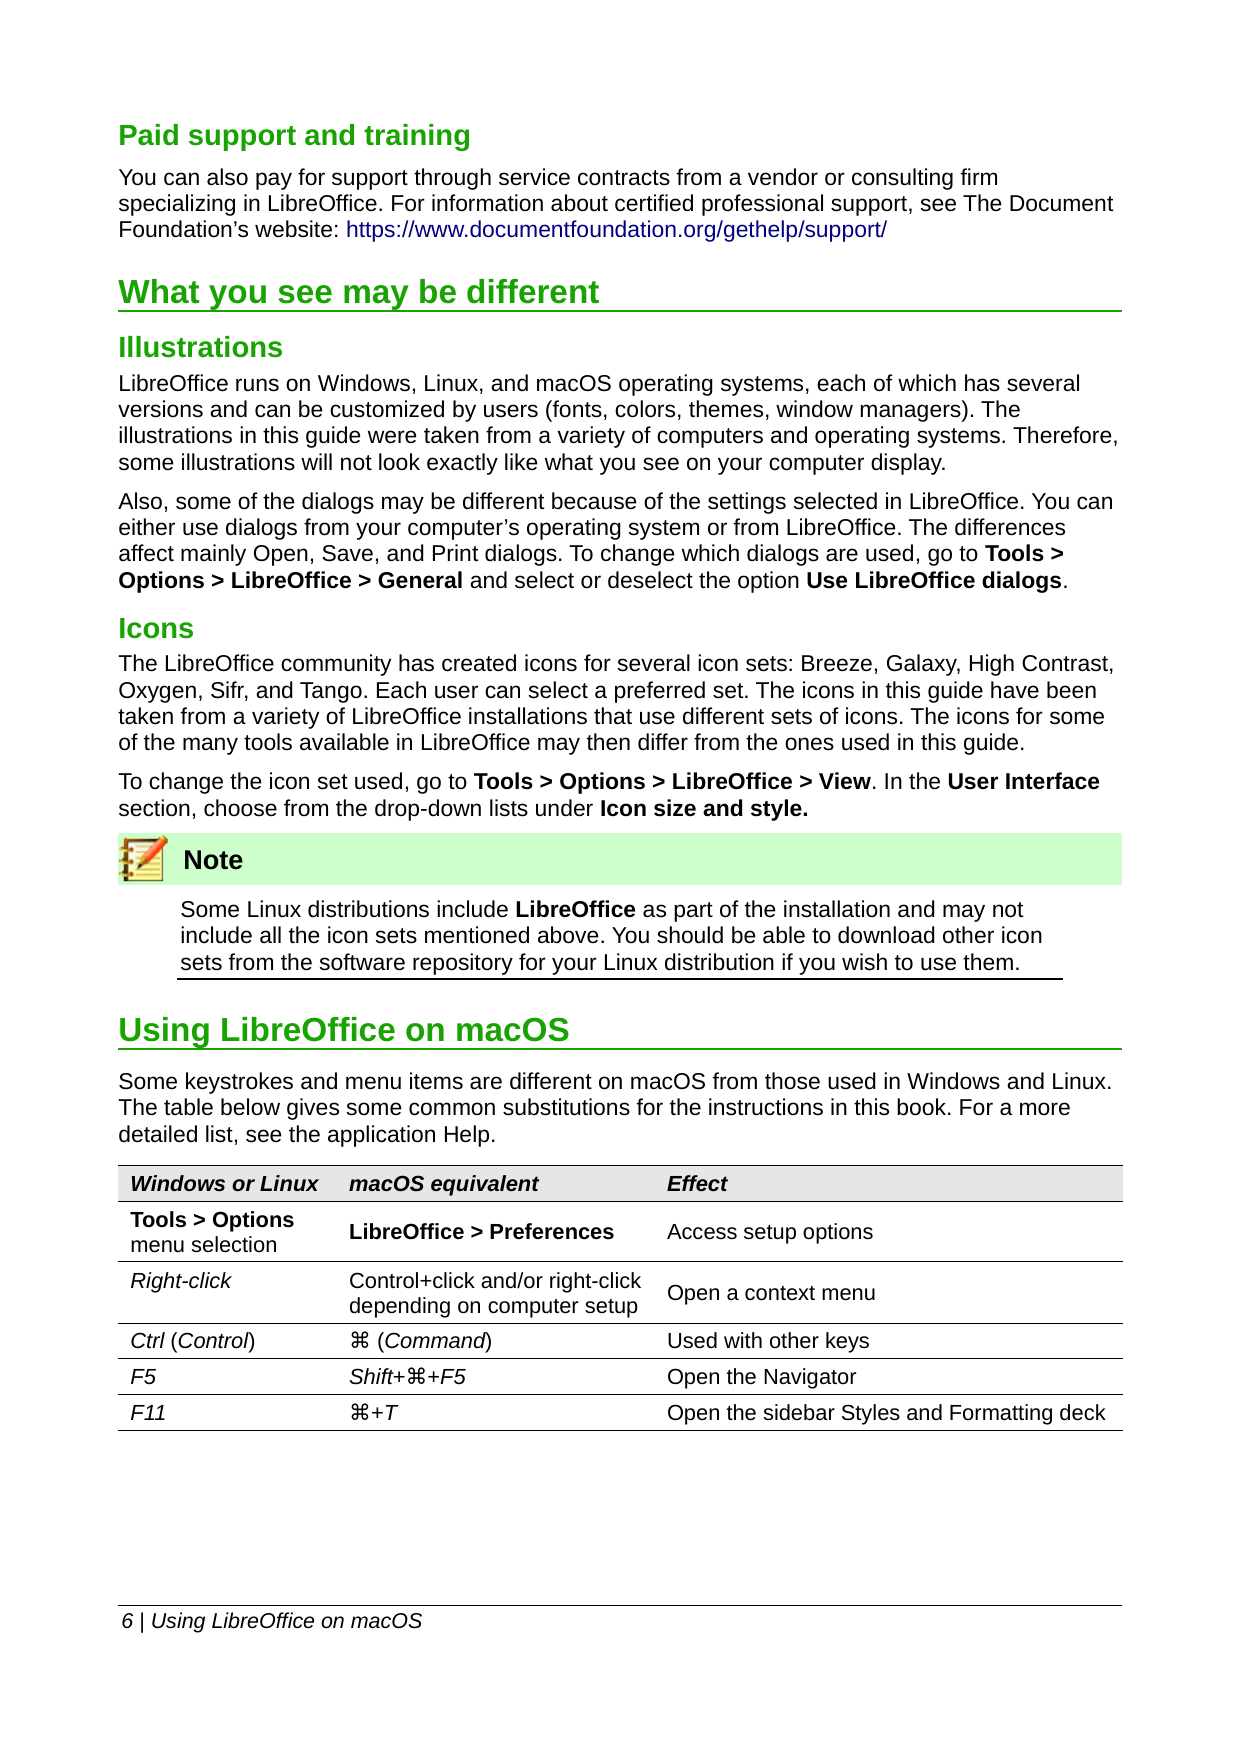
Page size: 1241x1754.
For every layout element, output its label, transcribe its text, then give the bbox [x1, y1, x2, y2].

table_cell Open the Navigator [655, 1359, 1123, 1394]
table_cell Used with other keys [655, 1324, 1123, 1358]
table_cell Right-click [118, 1262, 337, 1322]
table_cell Control+click and/or right-click depending on computer setup [337, 1262, 655, 1322]
table_cell Open the sidebar Styles and Formatting deck [655, 1395, 1123, 1429]
table_cell Tools > Options menu selection [118, 1202, 337, 1261]
table_header macOS equivalent [337, 1166, 655, 1201]
subtitle Note [118, 833, 1122, 885]
text Some Linux distributions include LibreOffice as part of the installation and may not include all the icon sets mentioned above. You should be able to download other icon sets from the software repository for your Linux distribution if you wish to use them. [177, 893, 1063, 978]
subtitle Illustrations [118, 330, 1122, 364]
table_cell Open a context menu [655, 1262, 1123, 1322]
text Some keystrokes and menu items are different on macOS from those used in Windows and Linux. The table below gives some common substitutions for the instructions in this book. For a more detailed list, see the application Help. [118, 1068, 1122, 1147]
subtitle Icons [118, 611, 1122, 644]
text The LibreOffice community has created icons for several icon sets: Breeze, Galaxy, High Contrast, Oxygen, Sifr, and Tango. Each user can select a preferred set. The icons in this guide have been taken from a variety of LibreOffice installations that use different sets of icons. The icons for some of the many tools available in LibreOffice may then differ from the ones used in this guide. [118, 650, 1122, 756]
subtitle Using LibreOffice on macOS [118, 1010, 1122, 1048]
table_cell F11 [118, 1395, 337, 1429]
table_cell Ctrl (Control) [118, 1324, 337, 1358]
text To change the icon set used, go to Tools > Options > LibreOffice > View. In the User Interface section, choose from the drop-down lists under Icon size and style. [118, 768, 1122, 821]
table_header Windows or Linux [118, 1166, 337, 1201]
table_cell Shift+⌘+F5 [337, 1359, 655, 1394]
table_cell ⌘+T [337, 1395, 655, 1429]
text Also, some of the dialogs may be different because of the settings selected in LibreOffice. You can either use dialogs from your computer’s operating system or from LibreOffice. The differences affect mainly Open, Save, and Print dialogs. To change which dialogs are used, go to Tools > Options > LibreOffice > General and select or deselect the option Use LibreOffice dialogs. [118, 488, 1122, 593]
subtitle Paid support and training [118, 118, 1122, 152]
subtitle What you see may be different [118, 272, 1122, 310]
table_header Effect [655, 1166, 1123, 1201]
table_cell F5 [118, 1359, 337, 1394]
text You can also pay for support through service contracts from a vendor or consulting firm specializing in LibreOffice. For information about certified professional support, see The Document Foundation’s website: https://www.documentfoundation.org/gethelp/support/ [118, 163, 1122, 242]
picture [119, 834, 170, 885]
table_cell Access setup options [655, 1202, 1123, 1261]
text LibreOffice runs on Windows, Linux, and macOS operating systems, each of which has several versions and can be customized by users (fonts, colors, themes, window managers). The illustrations in this guide were taken from a variety of computers and operating systems. Therefore, some illustrations will not look exactly like what you see on your computer display. [118, 370, 1122, 475]
table_cell LibreOffice > Preferences [337, 1202, 655, 1261]
table_cell ⌘ (Command) [337, 1324, 655, 1358]
